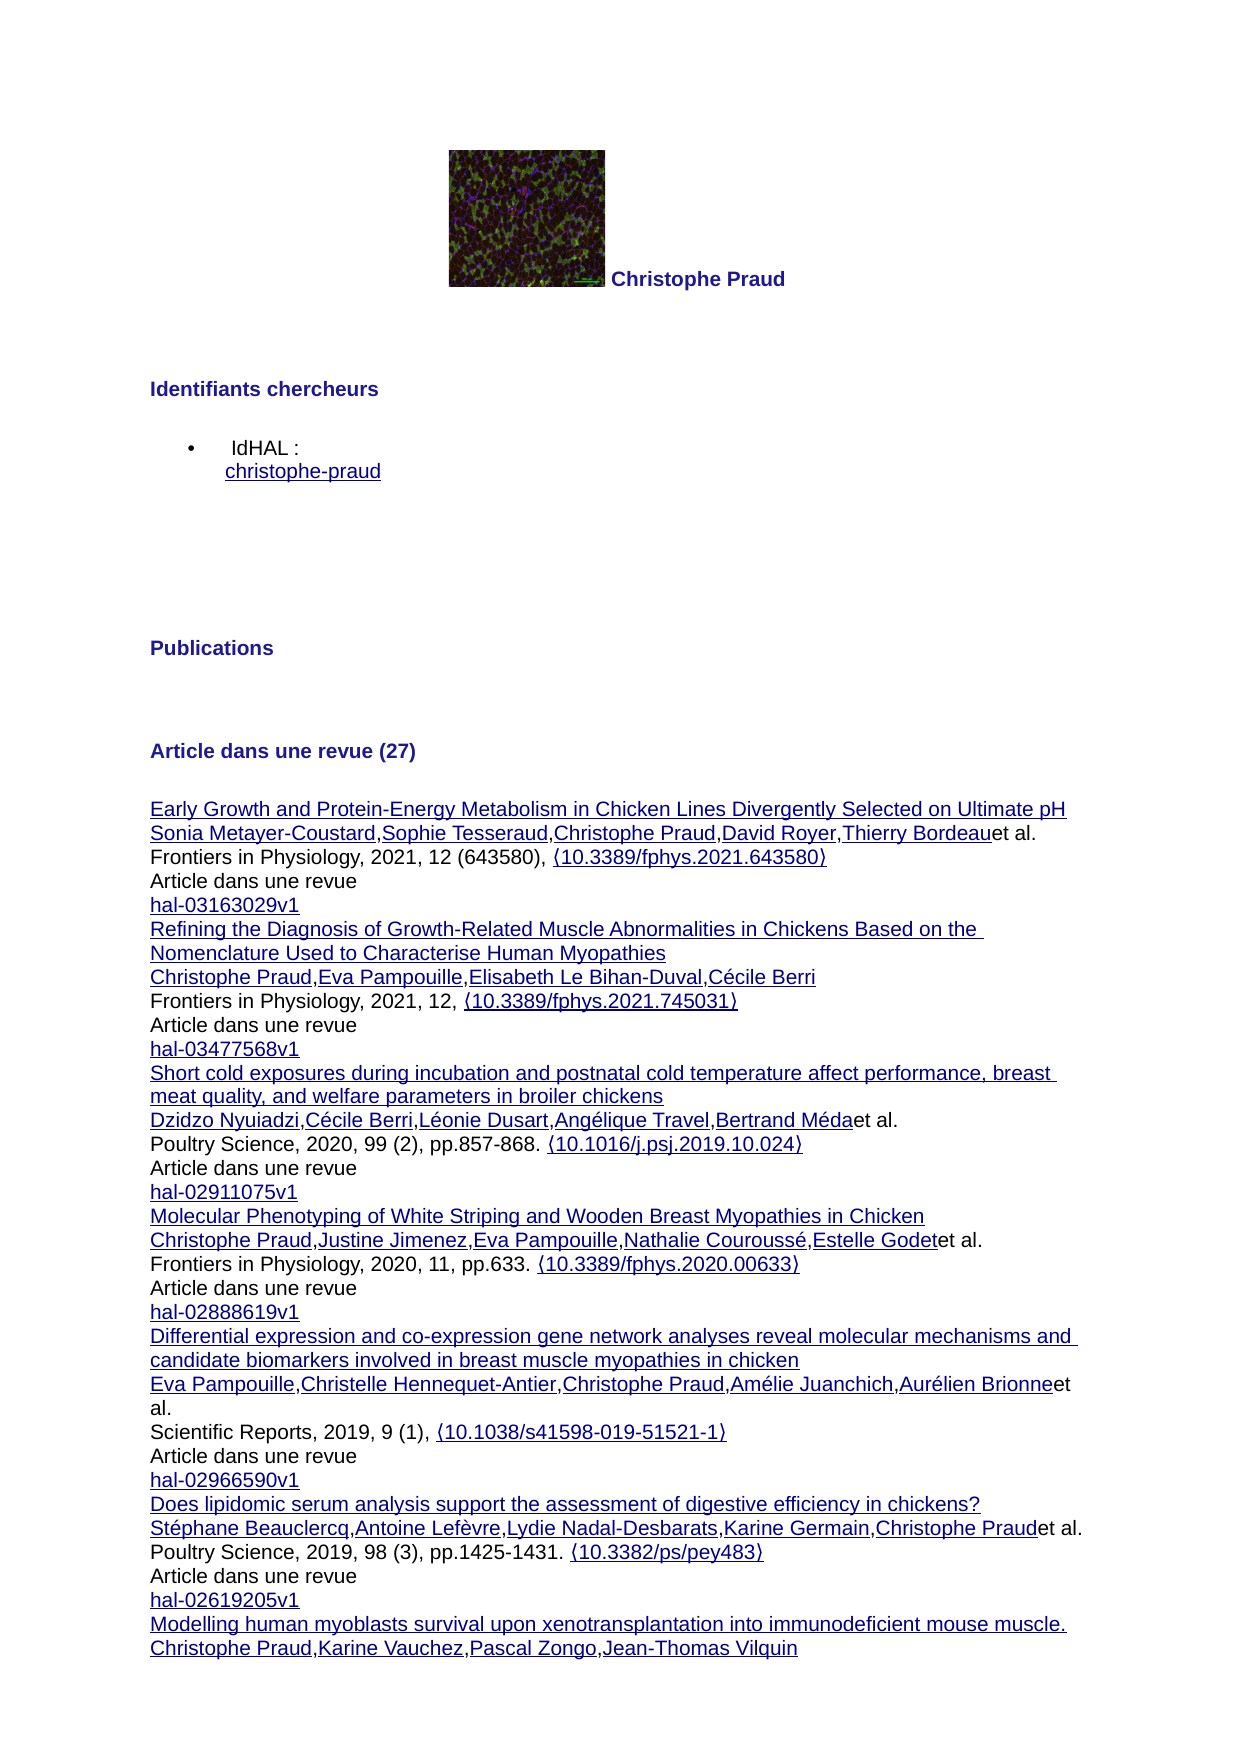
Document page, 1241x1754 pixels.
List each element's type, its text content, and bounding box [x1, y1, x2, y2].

table_cell Modelling human myoblasts survival upon xenotransplantation into immunodeficient mouse muscle. Christophe Praud,Karine Vauchez,Pascal Zongo,Jean-Thomas Vilquin [150, 1611, 1090, 1659]
subtitle Article dans une revue (27) [150, 738, 1090, 762]
table_cell Molecular Phenotyping of White Striping and Wooden Breast Myopathies in Chicken Christophe Praud,Justine Jimenez,Eva Pampouille,Nathalie Couroussé,Estelle Godetet al. Frontiers in Physiology, 2020, 11, pp.633. ⟨10.3389/fphys.2020.00633⟩ Article dans une revue hal-02888619v1 [150, 1204, 1090, 1324]
table_cell Refining the Diagnosis of Growth-Related Muscle Abnormalities in Chickens Based on the Nomenclature Used to Characterise Human Myopathies Christophe Praud,Eva Pampouille,Elisabeth Le Bihan-Duval,Cécile Berri Frontiers in Physiology, 2021, 12, ⟨10.3389/fphys.2021.745031⟩ Article dans une revue hal-03477568v1 [150, 917, 1090, 1060]
subtitle Publications [150, 635, 1090, 659]
table_cell Does lipidomic serum analysis support the assessment of digestive efficiency in chickens? Stéphane Beauclercq,Antoine Lefèvre,Lydie Nadal-Desbarats,Karine Germain,Christophe Praudet al. Poultry Science, 2019, 98 (3), pp.1425-1431. ⟨10.3382/ps/pey483⟩ Article dans une revue hal-02619205v1 [150, 1492, 1090, 1611]
list IdHAL : [187, 435, 1090, 459]
table_header Early Growth and Protein-Energy Metabolism in Chicken Lines Divergently Selected on Ultimate pH Sonia Metayer-Coustard,Sophie Tesseraud,Christophe Praud,David Royer,Thierry Bordeauet al. Frontiers in Physiology, 2021, 12 (643580), ⟨10.3389/fphys.2021.643580⟩ Article dans une revue hal-03163029v1 [150, 797, 1090, 917]
picture [448, 150, 605, 287]
table_cell Differential expression and co-expression gene network analyses reveal molecular mechanisms and candidate biomarkers involved in breast muscle myopathies in chicken Eva Pampouille,Christelle Hennequet-Antier,Christophe Praud,Amélie Juanchich,Aurélien Brionneet al. Scientific Reports, 2019, 9 (1), ⟨10.1038/s41598-019-51521-1⟩ Article dans une revue hal-02966590v1 [150, 1324, 1090, 1492]
table_cell Short cold exposures during incubation and postnatal cold temperature affect performance, breast meat quality, and welfare parameters in broiler chickens Dzidzo Nyuiadzi,Cécile Berri,Léonie Dusart,Angélique Travel,Bertrand Médaet al. Poultry Science, 2020, 99 (2), pp.857-868. ⟨10.1016/j.psj.2019.10.024⟩ Article dans une revue hal-02911075v1 [150, 1060, 1090, 1204]
subtitle Identifiants chercheurs [150, 377, 1090, 401]
subtitle Christophe Praud [150, 150, 1090, 291]
list christophe-praud [187, 459, 1090, 483]
